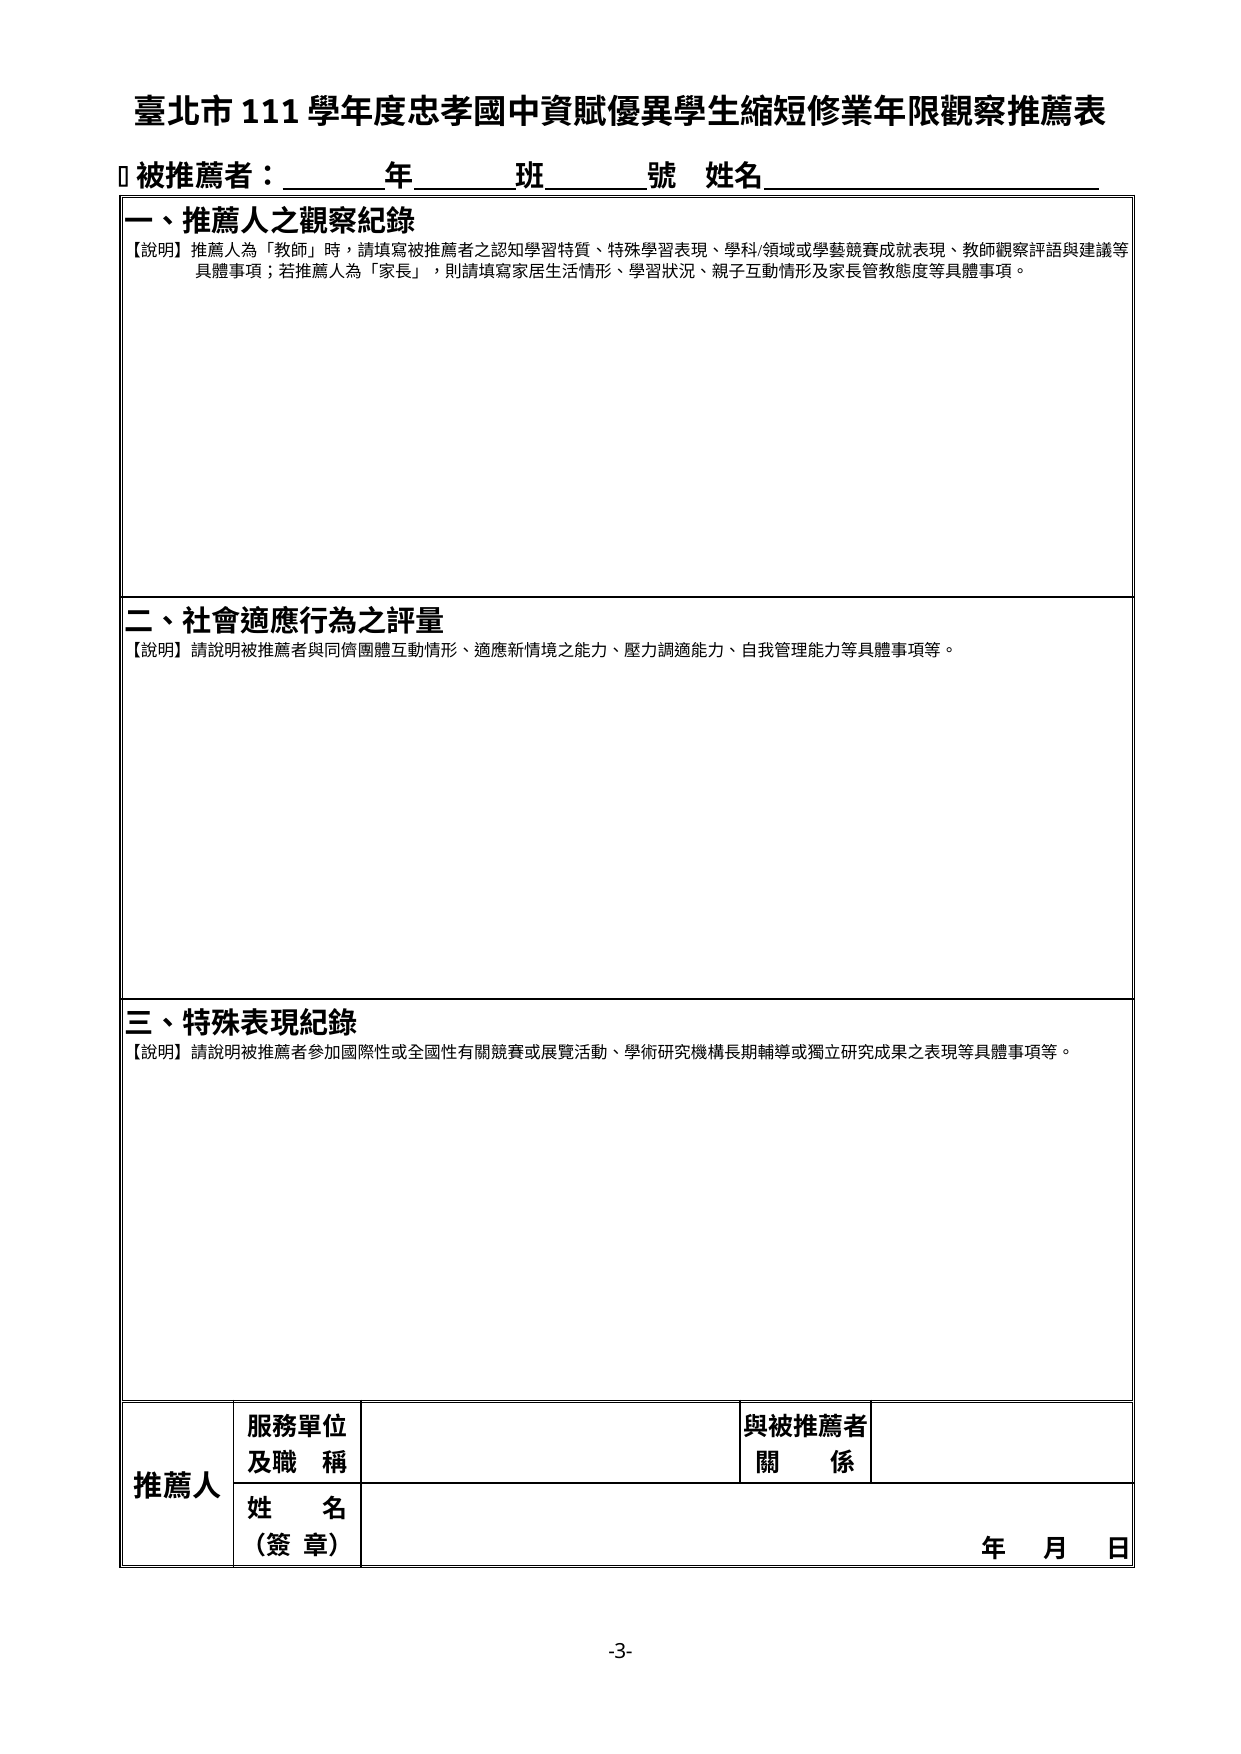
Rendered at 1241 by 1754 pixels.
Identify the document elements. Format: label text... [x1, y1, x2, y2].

table_cell 三、特殊表現紀錄 【說明】請說明被推薦者參加國際性或全國性有關競賽或展覽活動、學術研究機構長期輔導或獨立研究成果之表現等具體事項等。 [123, 1000, 1132, 1399]
table_cell 推薦人 [123, 1403, 233, 1565]
table_cell 姓 名 （簽 章） [234, 1484, 360, 1565]
table_cell 二、社會適應行為之評量 【說明】請說明被推薦者與同儕團體互動情形、適應新情境之能力、壓力調適能力、自我管理能力等具體事項等。 [123, 598, 1132, 998]
table_cell 與被推薦者 關 係 [741, 1403, 870, 1482]
table_header 一、推薦人之觀察紀錄 【說明】推薦人為「教師」時，請填寫被推薦者之認知學習特質、特殊學習表現、學科/領域或學藝競賽成就表現、教師觀察評語與建議等具體事項；若推薦人為「家長」，則請填寫家居生活情形、學習狀況、親子互動情形及家長管教態度等具體事項。 [123, 198, 1132, 596]
text 臺北市111學年度忠孝國中資賦優異學生縮短修業年限觀察推薦表 [118, 85, 1122, 133]
table_cell [872, 1403, 1132, 1482]
text  被推薦者： 年 班 號 姓名 [118, 152, 1122, 194]
table_cell [362, 1403, 739, 1482]
table_cell 服務單位 及職 稱 [234, 1403, 360, 1482]
table_cell 年 月 日 [362, 1484, 1132, 1565]
